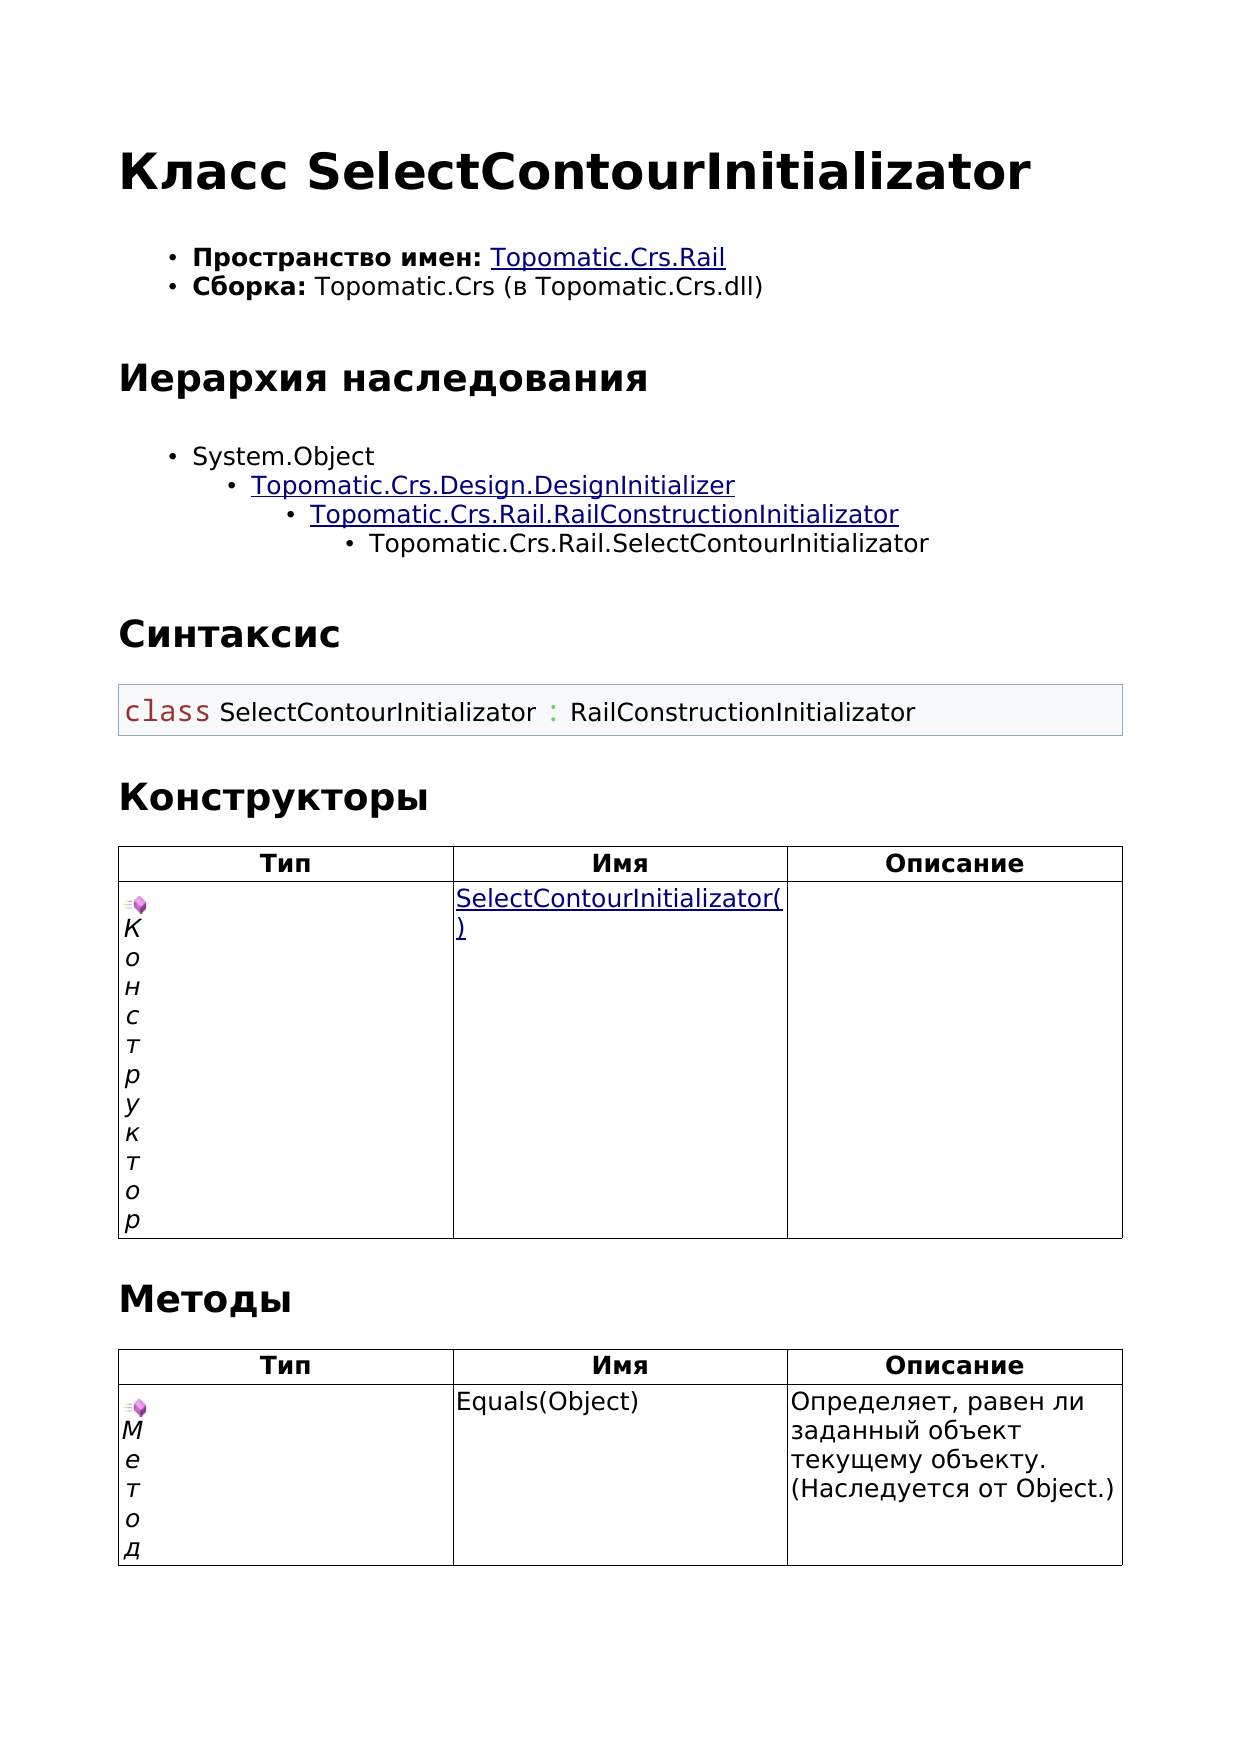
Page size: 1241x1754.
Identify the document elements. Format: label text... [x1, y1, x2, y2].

subtitle Иерархия наследования [118, 356, 1122, 400]
table_cell SelectContourInitializator() [454, 882, 787, 1238]
table_cell [119, 1385, 453, 1565]
table_header Тип [119, 847, 453, 881]
subtitle Синтаксис [118, 613, 1122, 657]
list Сборка: Topomatic.Crs (в Topomatic.Crs.dll) [177, 272, 1122, 302]
table_cell [119, 882, 453, 1238]
subtitle Класс SelectContourInitializator [118, 143, 1122, 201]
table_cell [788, 882, 1122, 1238]
table_cell Equals(Object) [454, 1385, 787, 1565]
list Пространство имен: Topomatic.Crs.Rail [177, 243, 1122, 272]
table_header Имя [454, 1350, 787, 1384]
table_header Тип [119, 1350, 453, 1384]
list Topomatic.Crs.Rail.SelectContourInitializator [354, 529, 1122, 558]
subtitle Конструкторы [118, 775, 1122, 819]
list System.Object [177, 442, 1122, 471]
picture [121, 896, 147, 914]
table_header class SelectContourInitializator : RailConstructionInitializator [119, 685, 1122, 735]
table_cell Определяет, равен ли заданный объект текущему объекту. (Наследуется от Object.) [788, 1385, 1122, 1565]
table_header Описание [788, 847, 1122, 881]
picture [121, 1399, 147, 1417]
list Topomatic.Crs.Design.DesignInitializer [236, 471, 1122, 500]
table_header Описание [788, 1350, 1122, 1384]
table_header Имя [454, 847, 787, 881]
list Topomatic.Crs.Rail.RailConstructionInitializator [295, 500, 1122, 529]
subtitle Методы [118, 1278, 1122, 1321]
